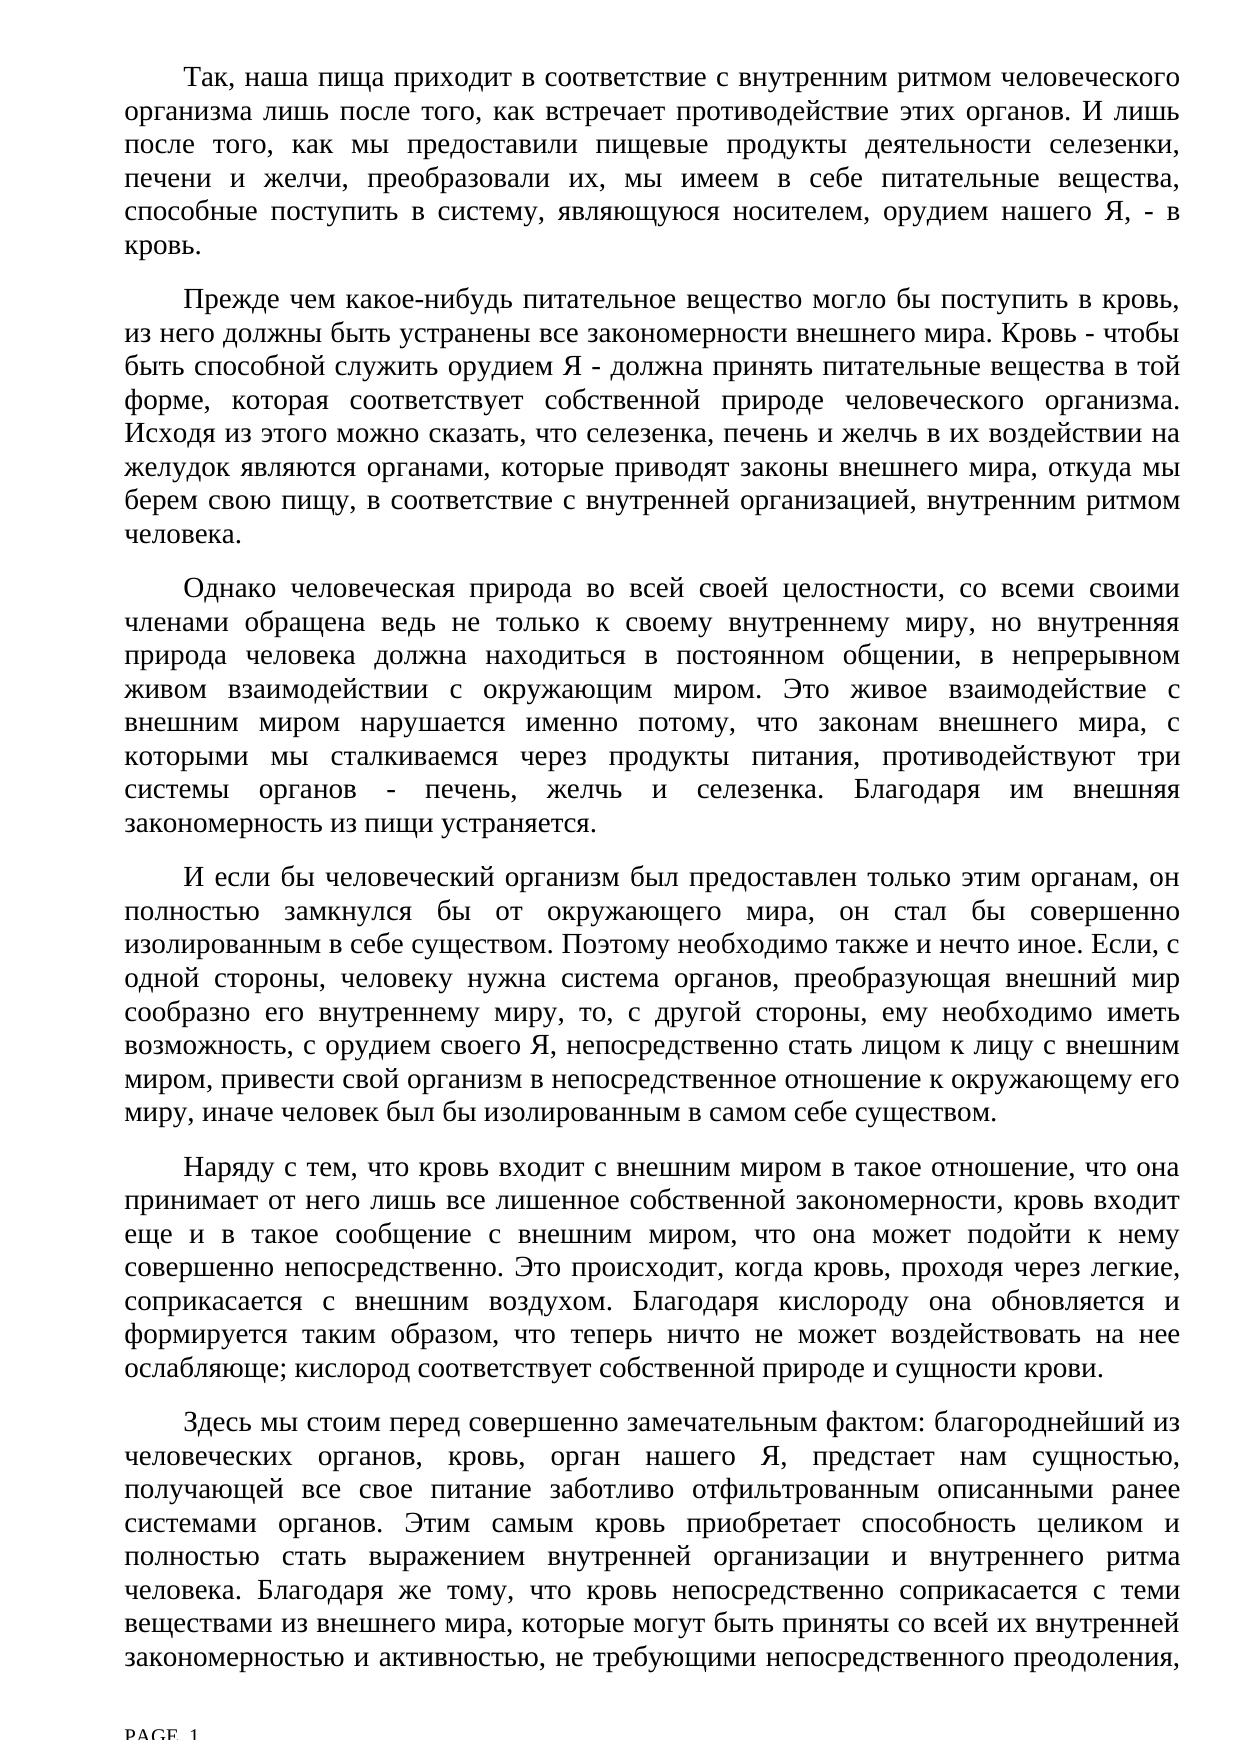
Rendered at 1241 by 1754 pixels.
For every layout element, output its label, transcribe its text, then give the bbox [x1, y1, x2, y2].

text Наряду с тем, что кровь входит с внешним миром в такое отношение, что она принимает от него лишь все лишенное собственной закономерности, кровь входит еще и в такое сообщение с внешним миром, что она может подойти к нему совершенно непосредственно. Это происходит, когда кровь, проходя через легкие, соприкасается с внешним воздухом. Благодаря кислороду она обновляется и формируется таким образом, что теперь ничто не может воздействовать на нее ослабляюще; кислород соответствует собственной природе и сущности крови. [124, 1149, 1181, 1383]
text Так, наша пища приходит в соответствие с внутренним ритмом человеческого организма лишь после того, как встречает противодействие этих органов. И лишь после того, как мы предоставили пищевые продукты деятельности селезенки, печени и желчи, преобразовали их, мы имеем в себе питательные вещества, способные поступить в систему, являющуюся носителем, орудием нашего Я, - в кровь. [124, 59, 1181, 260]
text Прежде чем какое-нибудь питательное вещество могло бы поступить в кровь, из него должны быть устранены все закономерности внешнего мира. Кровь - чтобы быть способной служить орудием Я - должна принять питательные вещества в той форме, которая соответствует собственной природе человеческого организма. Исходя из этого можно сказать, что селезенка, печень и желчь в их воздействии на желудок являются органами, которые приводят законы внешнего мира, откуда мы берем свою пищу, в соответствие с внутренней организацией, внутренним ритмом человека. [124, 281, 1181, 549]
text Однако человеческая природа во всей своей целостности, со всеми своими членами обращена ведь не только к своему внутреннему миру, но внутренняя природа человека должна находиться в постоянном общении, в непрерывном живом взаимодействии с окружающим миром. Это живое взаимодействие с внешним миром нарушается именно потому, что законам внешнего мира, с которыми мы сталкиваемся через продукты питания, противодействуют три системы органов - печень, желчь и селезенка. Благодаря им внешняя закономерность из пищи устраняется. [124, 570, 1181, 839]
text Здесь мы стоим перед совершенно замечательным фактом: благороднейший из человеческих органов, кровь, орган нашего Я, предстает нам сущностью, получающей все свое питание заботливо отфильтрованным описанными ранее системами органов. Этим самым кровь приобретает способность целиком и полностью стать выражением внутренней организации и внутреннего ритма человека. Благодаря же тому, что кровь непосредственно соприкасается с теми веществами из внешнего мира, которые могут быть приняты со всей их внутренней закономерностью и активностью, не требующими непосредственного преодоления, [124, 1404, 1181, 1673]
text И если бы человеческий организм был предоставлен только этим органам, он полностью замкнулся бы от окружающего мира, он стал бы совершенно изолированным в себе существом. Поэтому необходимо также и нечто иное. Если, с одной стороны, человеку нужна система органов, преобразующая внешний мир сообразно его внутреннему миру, то, с другой стороны, ему необходимо иметь возможность, с орудием своего Я, непосредственно стать лицом к лицу с внешним миром, привести свой организм в непосредственное отношение к окружающему его миру, иначе человек был бы изолированным в самом себе существом. [124, 859, 1181, 1128]
